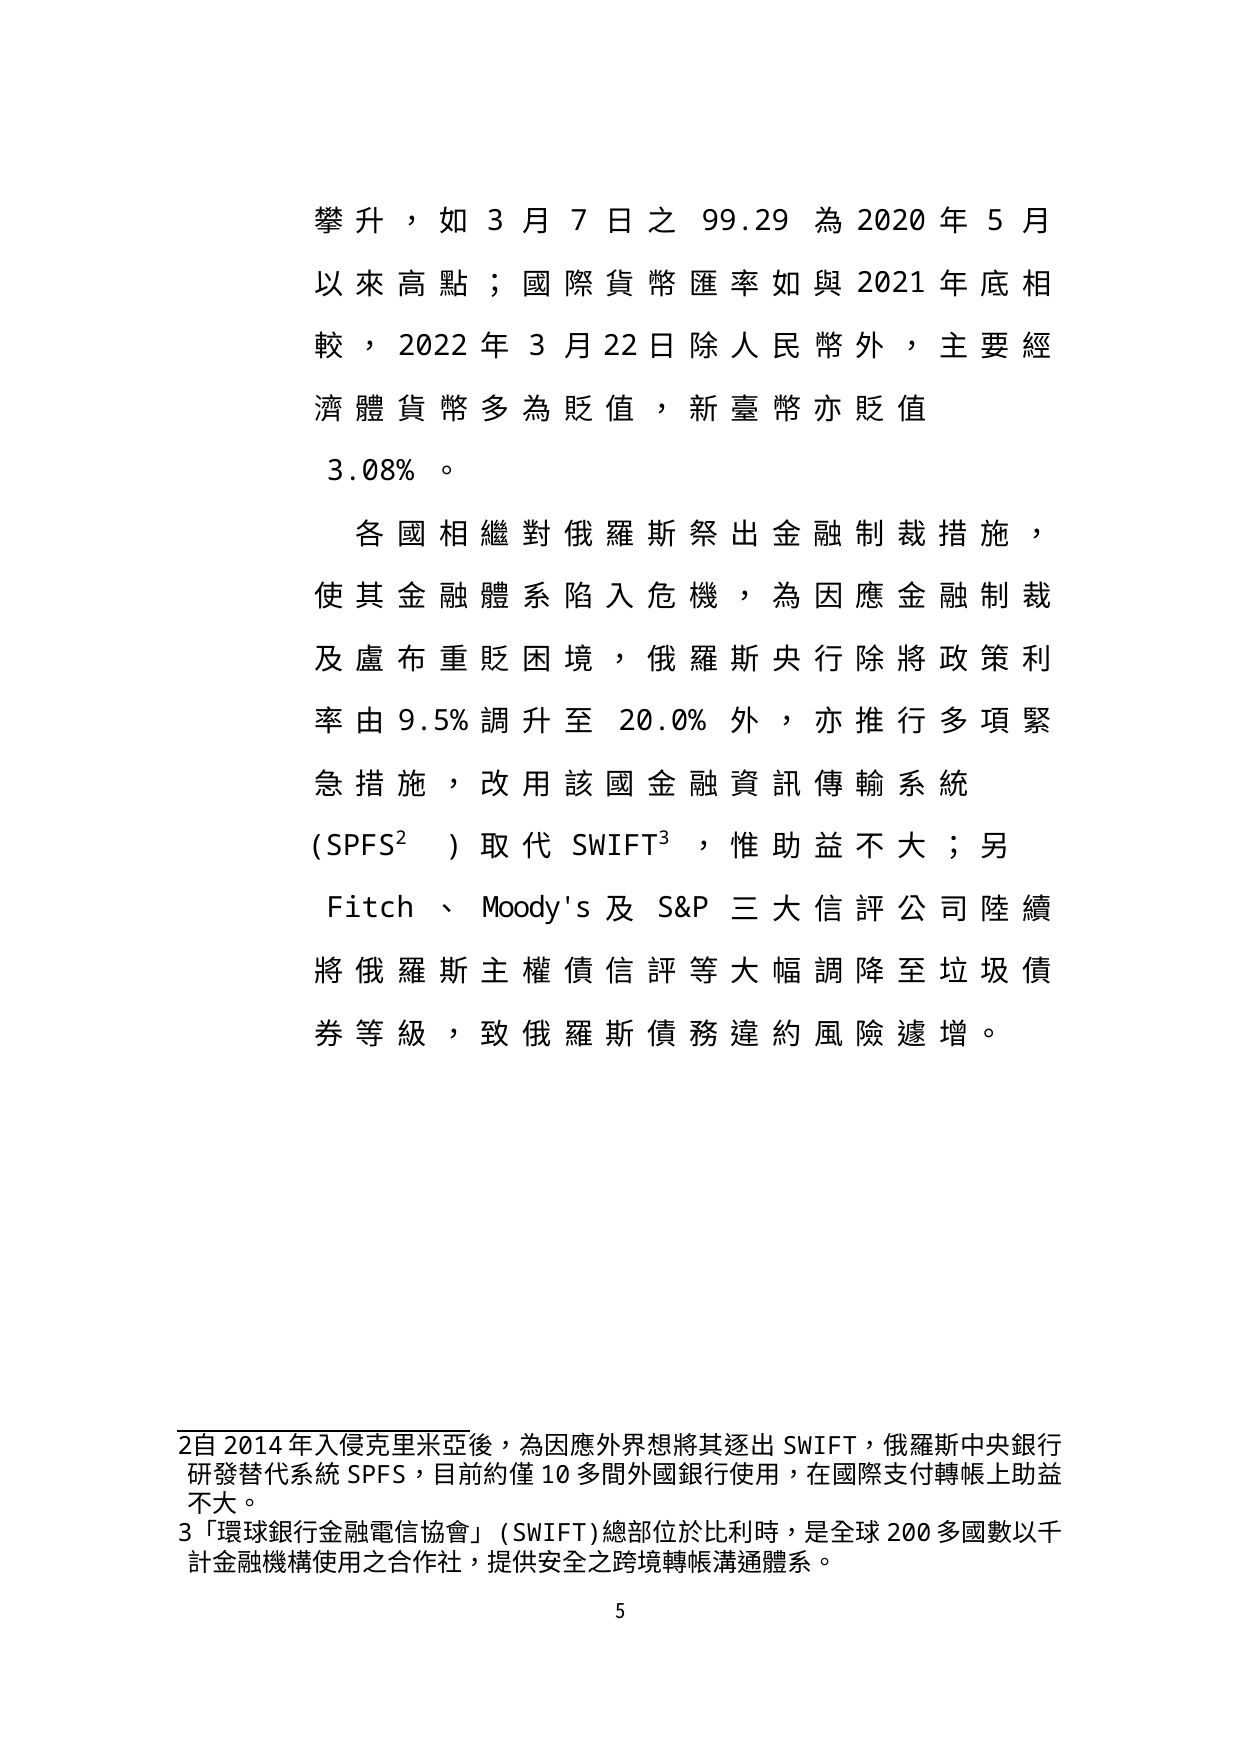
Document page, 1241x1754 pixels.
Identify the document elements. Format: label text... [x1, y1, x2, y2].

text 「環球銀行金融電信協會」(SWIFT)總部位於比利時，是全球200多國數以千計金融機構使用之合作社，提供安全之跨境轉帳溝通體系。 [177, 1518, 1063, 1577]
text 各國相繼對俄羅斯祭出金融制裁措施，使其金融體系陷入危機，為因應金融制裁及盧布重貶困境，俄羅斯央行除將政策利率由9.5%調升至20.0%外，亦推行多項緊急措施，改用該國金融資訊傳輸系統(SPFS)取代SWIFT，惟助益不大；另Fitch、Moody's及S&P三大信評公司陸續將俄羅斯主權債信評等大幅調降至垃圾債券等級，致俄羅斯債務違約風險遽增。 [271, 490, 1058, 1052]
text 攀升，如3月7日之99.29為2020年5月以來高點；國際貨幣匯率如與2021年底相較，2022年3月22日除人民幣外，主要經濟體貨幣多為貶值，新臺幣亦貶值3.08%。 [271, 177, 1058, 490]
text 自2014年入侵克里米亞後，為因應外界想將其逐出SWIFT，俄羅斯中央銀行研發替代系統SPFS，目前約僅10多間外國銀行使用，在國際支付轉帳上助益不大。 [177, 1431, 1063, 1518]
